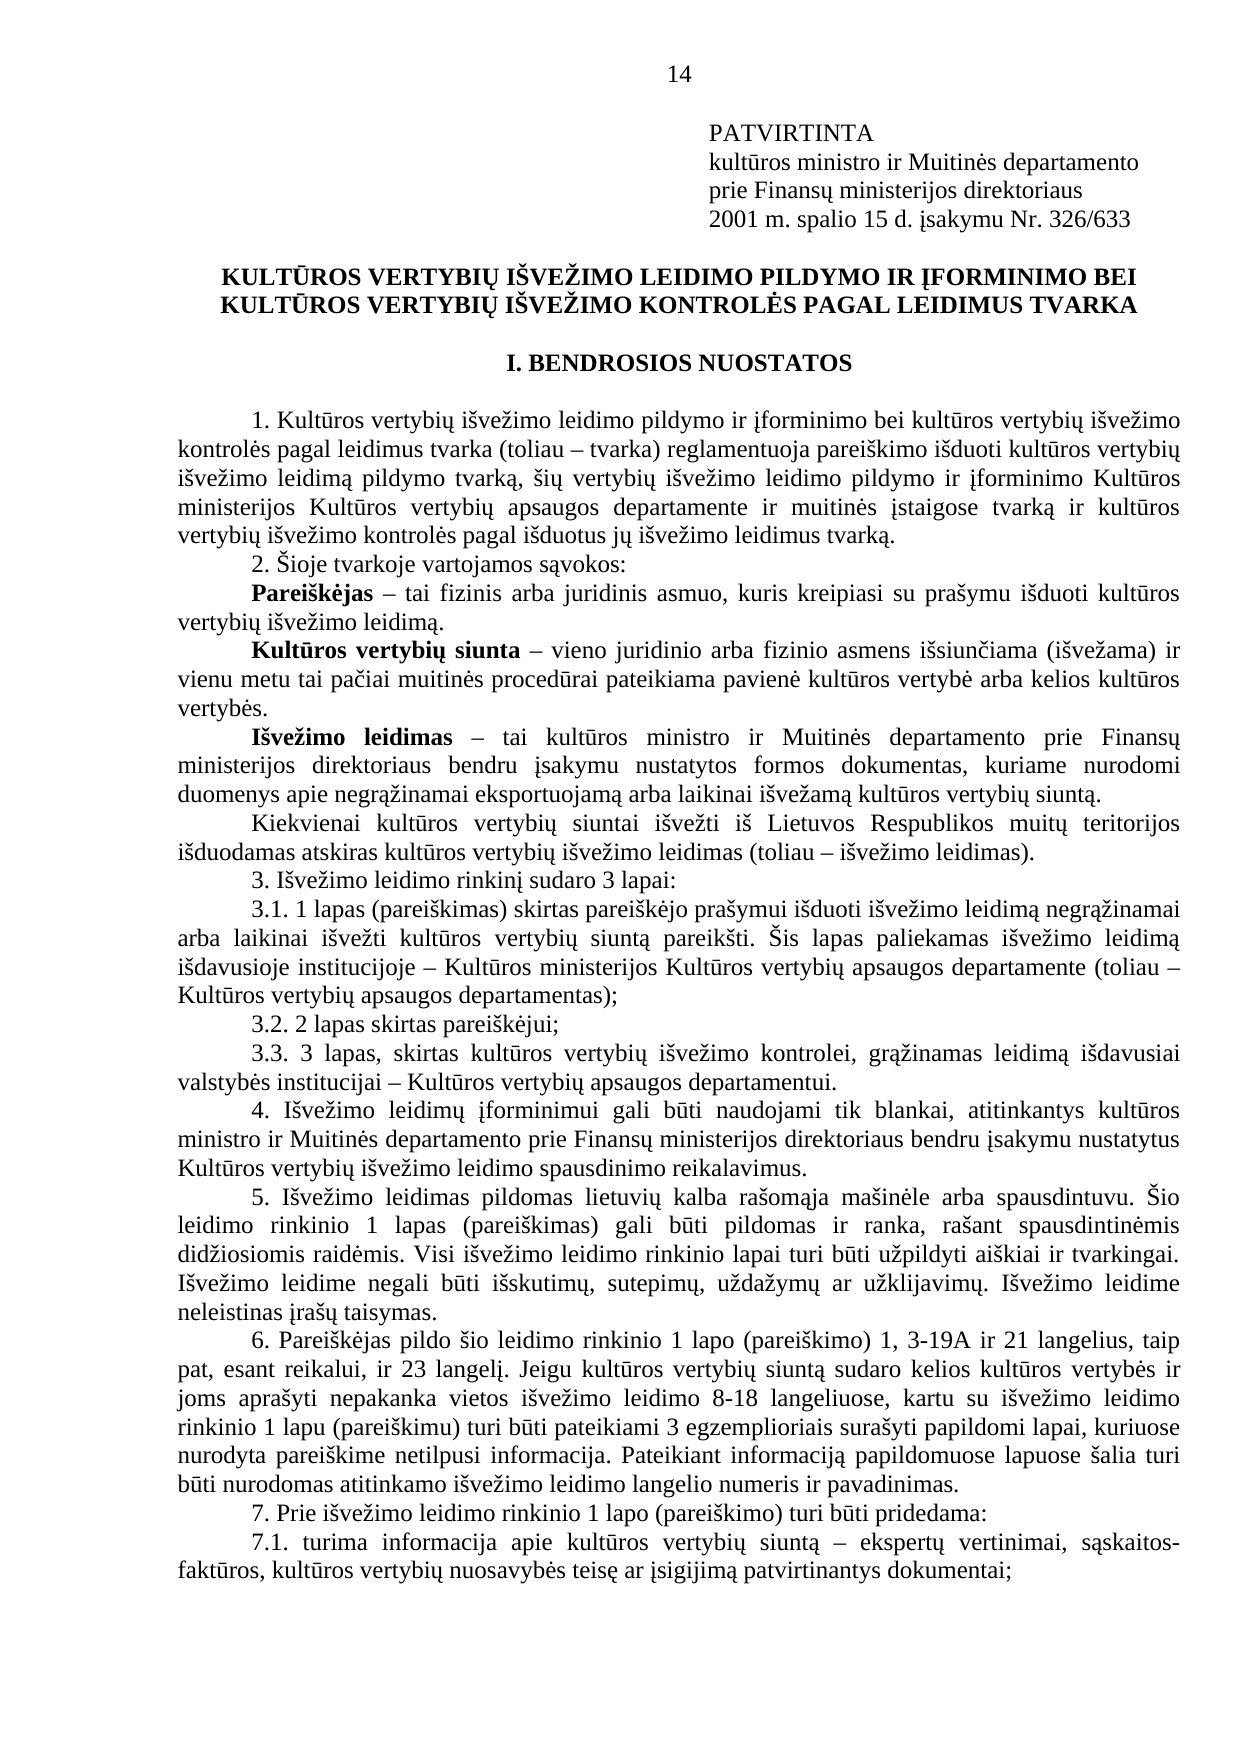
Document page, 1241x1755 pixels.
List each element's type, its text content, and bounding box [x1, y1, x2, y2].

text 3.1. 1 lapas (pareiškimas) skirtas pareiškėjo prašymui išduoti išvežimo leidimą negrąžinamai arba laikinai išvežti kultūros vertybių siuntą pareikšti. Šis lapas paliekamas išvežimo leidimą išdavusioje institucijoje – Kultūros ministerijos Kultūros vertybių apsaugos departamente (toliau – Kultūros vertybių apsaugos departamentas); [177, 894, 1181, 1009]
text KULTŪROS VERTYBIŲ IŠVEŽIMO LEIDIMO PILDYMO IR ĮFORMINIMO BEI KULTŪROS VERTYBIŲ IŠVEŽIMO KONTROLĖS PAGAL LEIDIMUS TVARKA [177, 262, 1181, 319]
text 3.2. 2 lapas skirtas pareiškėjui; [177, 1009, 1181, 1038]
text kultūros ministro ir Muitinės departamento [177, 147, 1181, 176]
text prie Finansų ministerijos direktoriaus [177, 176, 1181, 204]
text 3. Išvežimo leidimo rinkinį sudaro 3 lapai: [177, 866, 1181, 894]
text 2. Šioje tvarkoje vartojamos sąvokos: [177, 549, 1181, 578]
text 2001 m. spalio 15 d. įsakymu Nr. 326/633 [177, 204, 1181, 233]
text Kiekvienai kultūros vertybių siuntai išvežti iš Lietuvos Respublikos muitų teritorijos išduodamas atskiras kultūros vertybių išvežimo leidimas (toliau – išvežimo leidimas). [177, 808, 1181, 866]
text Kultūros vertybių siunta – vieno juridinio arba fizinio asmens išsiunčiama (išvežama) ir vienu metu tai pačiai muitinės procedūrai pateikiama pavienė kultūros vertybė arba kelios kultūros vertybės. [177, 636, 1181, 722]
text 7. Prie išvežimo leidimo rinkinio 1 lapo (pareiškimo) turi būti pridedama: [177, 1498, 1181, 1527]
text 6. Pareiškėjas pildo šio leidimo rinkinio 1 lapo (pareiškimo) 1, 3-19A ir 21 langelius, taip pat, esant reikalui, ir 23 langelį. Jeigu kultūros vertybių siuntą sudaro kelios kultūros vertybės ir joms aprašyti nepakanka vietos išvežimo leidimo 8-18 langeliuose, kartu su išvežimo leidimo rinkinio 1 lapu (pareiškimu) turi būti pateikiami 3 egzemplioriais surašyti papildomi lapai, kuriuose nurodyta pareiškime netilpusi informacija. Pateikiant informaciją papildomuose lapuose šalia turi būti nurodomas atitinkamo išvežimo leidimo langelio numeris ir pavadinimas. [177, 1326, 1181, 1498]
text I. BENDROSIOS NUOSTATOS [177, 348, 1181, 377]
text PATVIRTINTA [177, 118, 1181, 147]
text 5. Išvežimo leidimas pildomas lietuvių kalba rašomąja mašinėle arba spausdintuvu. Šio leidimo rinkinio 1 lapas (pareiškimas) gali būti pildomas ir ranka, rašant spausdintinėmis didžiosiomis raidėmis. Visi išvežimo leidimo rinkinio lapai turi būti užpildyti aiškiai ir tvarkingai. Išvežimo leidime negali būti išskutimų, sutepimų, uždažymų ar užklijavimų. Išvežimo leidime neleistinas įrašų taisymas. [177, 1182, 1181, 1326]
text 3.3. 3 lapas, skirtas kultūros vertybių išvežimo kontrolei, grąžinamas leidimą išdavusiai valstybės institucijai – Kultūros vertybių apsaugos departamentui. [177, 1038, 1181, 1096]
text 4. Išvežimo leidimų įforminimui gali būti naudojami tik blankai, atitinkantys kultūros ministro ir Muitinės departamento prie Finansų ministerijos direktoriaus bendru įsakymu nustatytus Kultūros vertybių išvežimo leidimo spausdinimo reikalavimus. [177, 1096, 1181, 1182]
text 1. Kultūros vertybių išvežimo leidimo pildymo ir įforminimo bei kultūros vertybių išvežimo kontrolės pagal leidimus tvarka (toliau – tvarka) reglamentuoja pareiškimo išduoti kultūros vertybių išvežimo leidimą pildymo tvarką, šių vertybių išvežimo leidimo pildymo ir įforminimo Kultūros ministerijos Kultūros vertybių apsaugos departamente ir muitinės įstaigose tvarką ir kultūros vertybių išvežimo kontrolės pagal išduotus jų išvežimo leidimus tvarką. [177, 406, 1181, 549]
text 7.1. turima informacija apie kultūros vertybių siuntą – ekspertų vertinimai, sąskaitos-faktūros, kultūros vertybių nuosavybės teisę ar įsigijimą patvirtinantys dokumentai; [177, 1527, 1181, 1584]
text Išvežimo leidimas – tai kultūros ministro ir Muitinės departamento prie Finansų ministerijos direktoriaus bendru įsakymu nustatytos formos dokumentas, kuriame nurodomi duomenys apie negrąžinamai eksportuojamą arba laikinai išvežamą kultūros vertybių siuntą. [177, 722, 1181, 808]
text Pareiškėjas – tai fizinis arba juridinis asmuo, kuris kreipiasi su prašymu išduoti kultūros vertybių išvežimo leidimą. [177, 578, 1181, 636]
